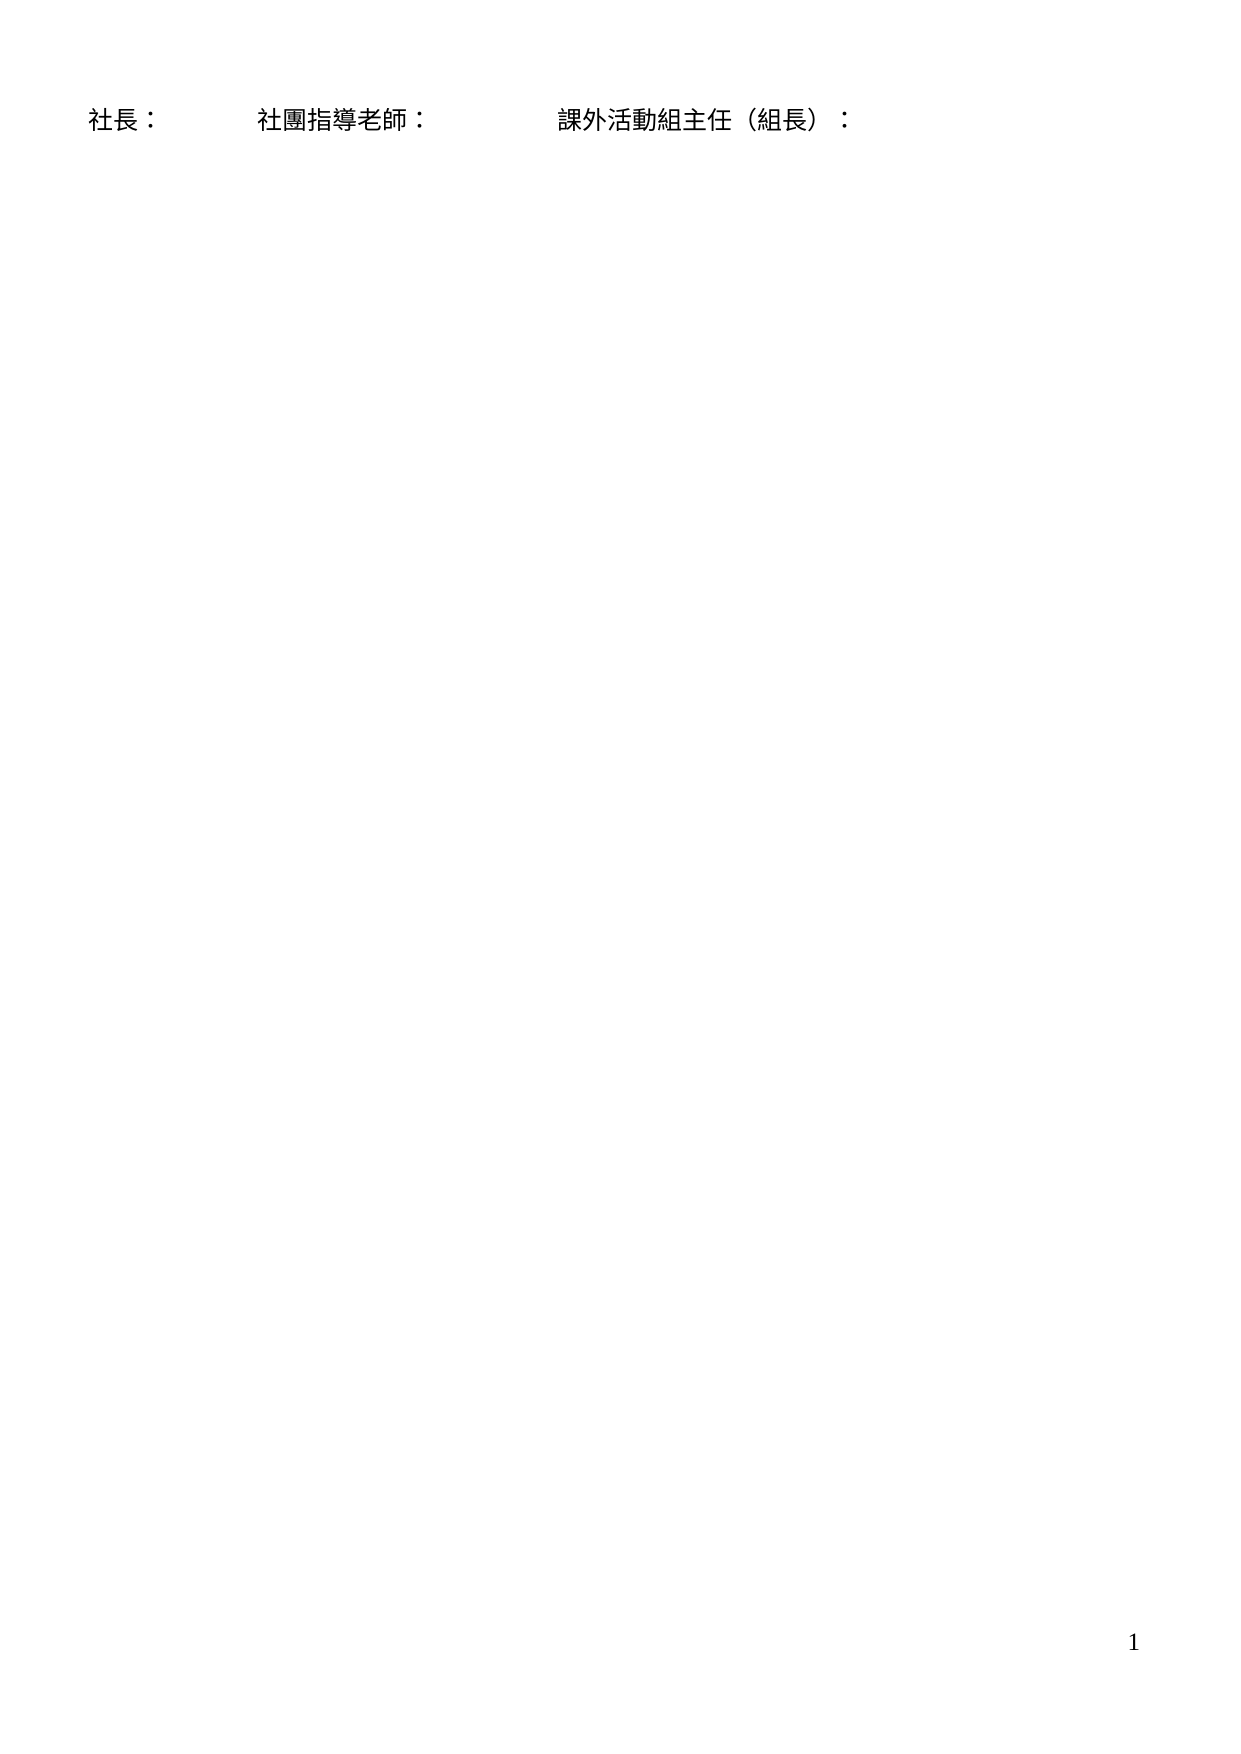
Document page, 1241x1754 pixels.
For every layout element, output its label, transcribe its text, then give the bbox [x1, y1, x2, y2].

text 社長： 社團指導老師： 課外活動組主任（組長）： [89, 101, 1152, 137]
